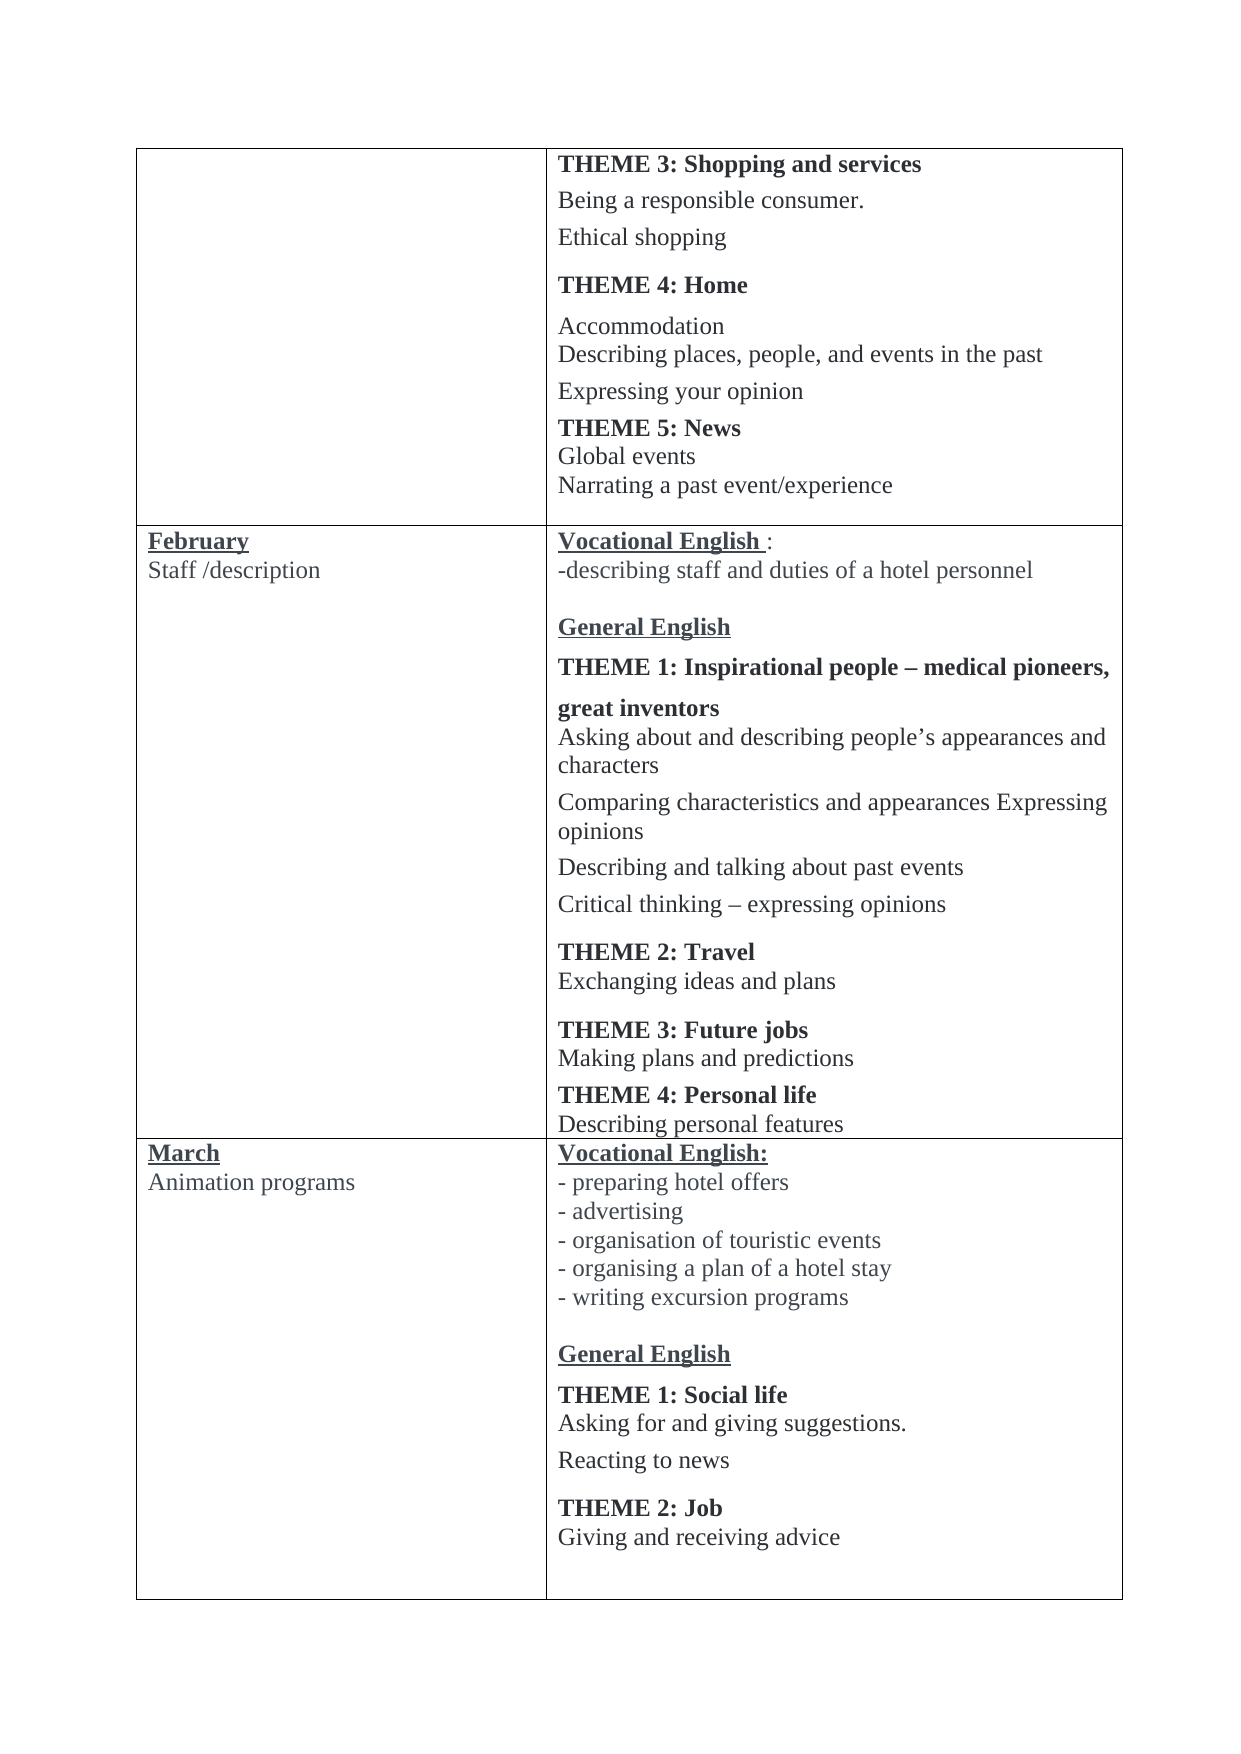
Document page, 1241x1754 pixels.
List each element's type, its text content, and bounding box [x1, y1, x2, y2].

table_cell March Animation programs [137, 1139, 546, 1599]
table_cell Vocational English : -describing staff and duties of a hotel personnel General English THEME 1: Inspirational people – medical pioneers, great inventors Asking about and describing people’s appearances and characters Comparing characteristics and appearances Expressing opinions Describing and talking about past events Critical thinking – expressing opinions THEME 2: Travel Exchanging ideas and plans THEME 3: Future jobs Making plans and predictions THEME 4: Personal life Describing personal features [547, 526, 1122, 1137]
table_cell [137, 149, 546, 525]
table_cell Vocational English: - preparing hotel offers - advertising - organisation of touristic events - organising a plan of a hotel stay - writing excursion programs General English THEME 1: Social life Asking for and giving suggestions. Reacting to news THEME 2: Job Giving and receiving advice [547, 1139, 1122, 1599]
table_cell THEME 3: Shopping and services Being a responsible consumer. Ethical shopping THEME 4: Home Accommodation Describing places, people, and events in the past Expressing your opinion THEME 5: News Global events Narrating a past event/experience [547, 149, 1122, 525]
table_cell February Staff /description [137, 526, 546, 1137]
